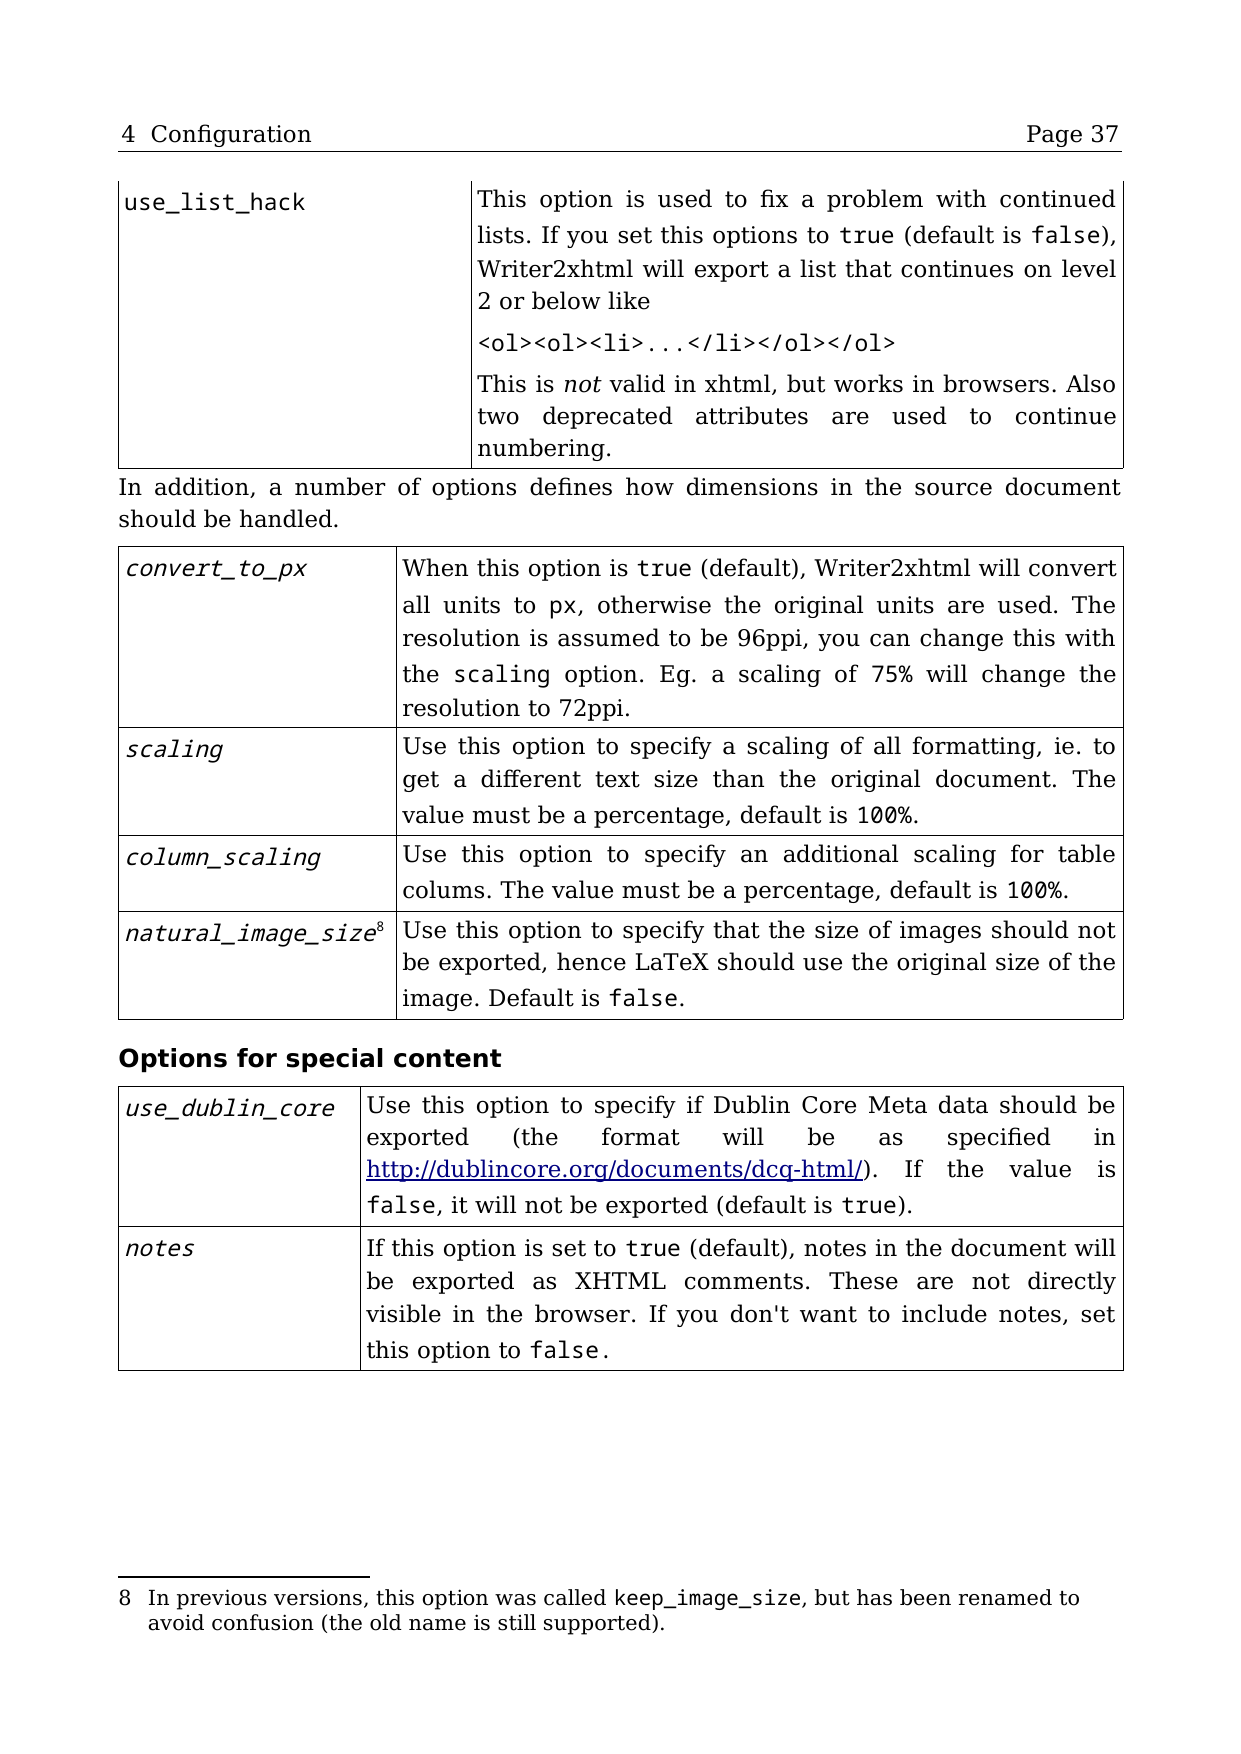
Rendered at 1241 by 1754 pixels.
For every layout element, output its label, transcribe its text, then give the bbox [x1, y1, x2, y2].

table_header When this option is true (default), Writer2xhtml will convert all units to px, otherwise the original units are used. The resolution is assumed to be 96ppi, you can change this with the scaling option. Eg. a scaling of 75% will change the resolution to 72ppi. [397, 547, 1123, 727]
text In addition, a number of options defines how dimensions in the source document should be handled. [118, 474, 1122, 533]
table_cell column_scaling [119, 836, 396, 911]
table_cell If this option is set to true (default), notes in the document will be exported as XHTML comments. These are not directly visible in the browser. If you don't want to include notes, set this option to false. [361, 1227, 1123, 1370]
table_cell use_list_hack [119, 181, 471, 468]
table_cell Use this option to specify that the size of images should not be exported, hence LaTeX should use the original size of the image. Default is false. [397, 912, 1123, 1019]
table_cell Use this option to specify an additional scaling for table colums. The value must be a percentage, default is 100%. [397, 836, 1123, 911]
table_header use_dublin_core [119, 1087, 360, 1226]
table_cell Use this option to specify a scaling of all formatting, ie. to get a different text size than the original document. The value must be a percentage, default is 100%. [397, 728, 1123, 835]
table_header convert_to_px [119, 547, 396, 727]
table_cell This option is used to fix a problem with continued lists. If you set this options to true (default is false), Writer2xhtml will export a list that continues on level 2 or below like <ol><ol><li>...</li></ol></ol> This is not valid in xhtml, but works in browsers. Also two deprecated attributes are used to continue numbering. [472, 181, 1123, 468]
table_cell notes [119, 1227, 360, 1370]
table_header Use this option to specify if Dublin Core Meta data should be exported (the format will be as specified in http://dublincore.org/documents/dcq-html/). If the value is false, it will not be exported (default is true). [361, 1087, 1123, 1226]
table_cell scaling [119, 728, 396, 835]
table_cell natural_image_size [119, 912, 396, 1019]
subtitle Options for special content [118, 1044, 1122, 1073]
